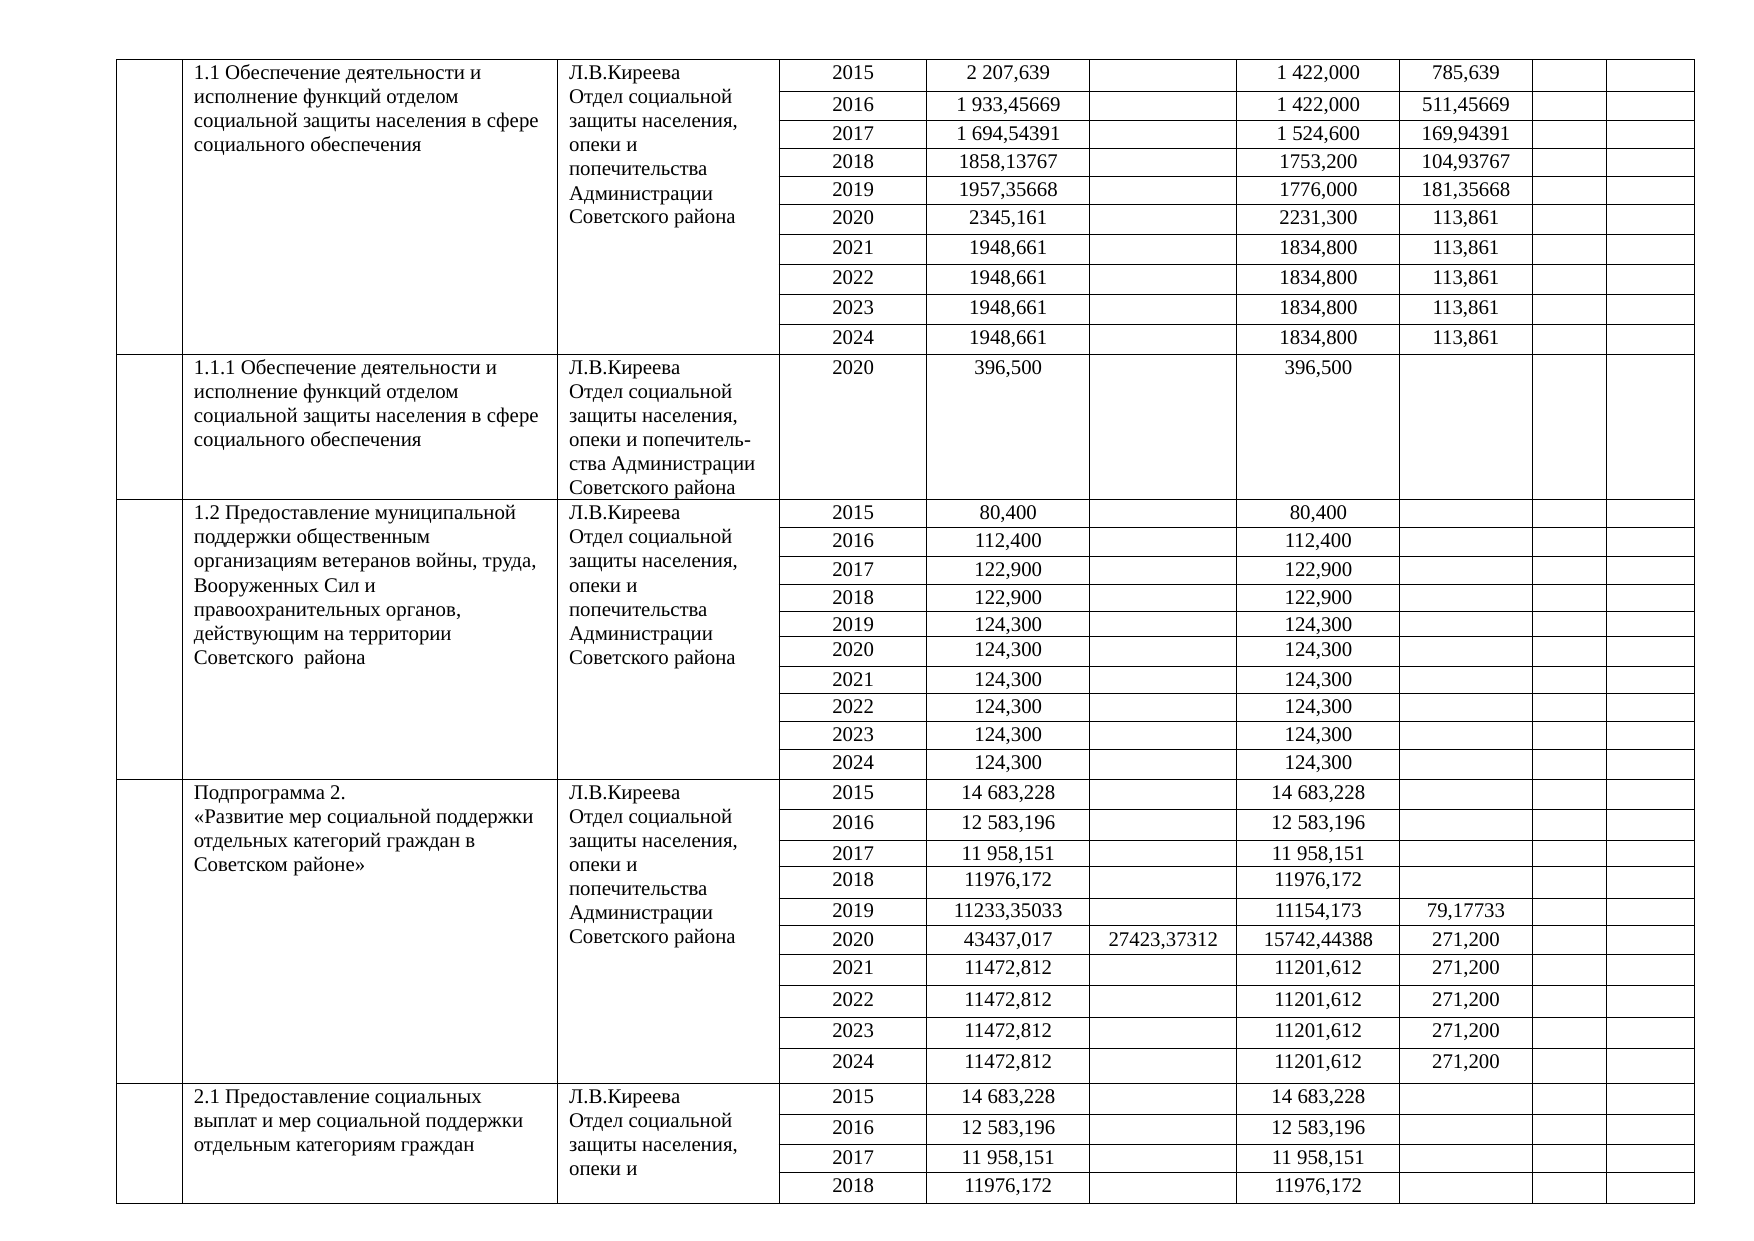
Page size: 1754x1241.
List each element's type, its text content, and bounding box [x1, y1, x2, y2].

table_cell 2017 [780, 557, 926, 584]
table_cell 2020 [780, 637, 926, 666]
table_cell [1400, 722, 1532, 749]
table_cell [1533, 585, 1606, 611]
table_cell [1090, 899, 1236, 925]
table_cell 2018 [780, 149, 926, 176]
table_cell [1533, 500, 1606, 527]
table_cell 1834,800 [1237, 235, 1399, 264]
table_cell 104,93767 [1400, 149, 1532, 176]
table_cell 271,200 [1400, 955, 1532, 985]
table_cell [1400, 810, 1532, 840]
table_cell [1533, 667, 1606, 693]
table_cell 122,900 [1237, 585, 1399, 611]
table_cell [1090, 121, 1236, 148]
table_cell 1834,800 [1237, 325, 1399, 354]
table_cell [1533, 841, 1606, 866]
table_cell 2017 [780, 121, 926, 148]
table_cell [1533, 1173, 1606, 1203]
table_cell [1607, 235, 1694, 264]
table_cell 113,861 [1400, 235, 1532, 264]
table_cell 11 958,151 [927, 1145, 1089, 1172]
table_cell [1533, 92, 1606, 119]
table_cell [1090, 585, 1236, 611]
table_cell [1090, 986, 1236, 1017]
table_cell 12 583,196 [927, 810, 1089, 840]
table_cell [1090, 694, 1236, 721]
table_cell 122,900 [1237, 557, 1399, 584]
table_cell 1 933,45669 [927, 92, 1089, 119]
table_cell [1090, 722, 1236, 749]
table_cell 396,500 [1237, 355, 1399, 499]
table_cell 1 524,600 [1237, 121, 1399, 148]
table_cell 1834,800 [1237, 295, 1399, 324]
table_cell 124,300 [1237, 750, 1399, 779]
table_cell [1607, 722, 1694, 749]
table_cell [1533, 986, 1606, 1017]
table_cell [1090, 60, 1236, 91]
table_cell 113,861 [1400, 325, 1532, 354]
table_cell [117, 1084, 182, 1203]
table_cell 2019 [780, 612, 926, 636]
table_cell 14 683,228 [927, 780, 1089, 808]
table_cell 80,400 [927, 500, 1089, 527]
table_cell [117, 500, 182, 779]
table_cell 1753,200 [1237, 149, 1399, 176]
table_cell [1533, 810, 1606, 840]
table_cell 12 583,196 [1237, 1115, 1399, 1144]
table_cell [1607, 694, 1694, 721]
table_cell 2018 [780, 867, 926, 897]
table_cell [1533, 265, 1606, 294]
table_cell 11472,812 [927, 1018, 1089, 1048]
table_cell [1090, 1173, 1236, 1203]
table_cell 124,300 [927, 637, 1089, 666]
table_cell [1607, 205, 1694, 234]
table_cell 2016 [780, 810, 926, 840]
table_cell [1400, 867, 1532, 897]
table_cell 181,35668 [1400, 177, 1532, 204]
table_cell 2.1 Предоставление социальных выплат и мер социальной поддержки отдельным категориям граждан [183, 1084, 557, 1203]
table_cell [1533, 926, 1606, 954]
table_cell [1090, 295, 1236, 324]
table_cell 122,900 [927, 585, 1089, 611]
table_cell [1400, 1115, 1532, 1144]
table_cell [1607, 637, 1694, 666]
table_cell 11976,172 [927, 1173, 1089, 1203]
table_cell 124,300 [1237, 722, 1399, 749]
table_cell 2024 [780, 1049, 926, 1083]
table_cell [1090, 149, 1236, 176]
table_cell [1607, 1049, 1694, 1083]
table_cell [1400, 1084, 1532, 1114]
table_cell 11472,812 [927, 1049, 1089, 1083]
table_cell [1090, 528, 1236, 556]
table_cell [1533, 1018, 1606, 1048]
table_cell [1533, 60, 1606, 91]
table_cell [1090, 1084, 1236, 1114]
table_cell [1607, 1115, 1694, 1144]
table_cell [1607, 149, 1694, 176]
table_cell [1533, 1084, 1606, 1114]
table_cell [1090, 841, 1236, 866]
table_cell [117, 355, 182, 499]
table_cell 2021 [780, 235, 926, 264]
table_cell 11154,173 [1237, 899, 1399, 925]
table_cell 80,400 [1237, 500, 1399, 527]
table_cell 11 958,151 [1237, 841, 1399, 866]
table_cell 1.1.1 Обеспечение деятельности и исполнение функций отделом социальной защиты населения в сфере социального обеспечения [183, 355, 557, 499]
table_cell [1533, 694, 1606, 721]
table_cell 124,300 [927, 694, 1089, 721]
table_cell [1533, 121, 1606, 148]
table_cell 2022 [780, 265, 926, 294]
table_cell [1607, 500, 1694, 527]
table_cell Л.В.Киреева Отдел социальной защиты населения, опеки и [558, 1084, 779, 1203]
table_cell [1607, 177, 1694, 204]
table_cell [1400, 585, 1532, 611]
table_cell [1090, 1049, 1236, 1083]
table_cell [1400, 667, 1532, 693]
table_cell 2019 [780, 177, 926, 204]
table_cell 2016 [780, 92, 926, 119]
table_cell [1400, 557, 1532, 584]
table_cell [1400, 637, 1532, 666]
table_cell [1607, 92, 1694, 119]
table_cell [1090, 810, 1236, 840]
table_cell [1090, 557, 1236, 584]
table_cell 11976,172 [927, 867, 1089, 897]
table_cell [1090, 955, 1236, 985]
table_cell 1776,000 [1237, 177, 1399, 204]
table_cell 271,200 [1400, 1018, 1532, 1048]
table_cell [1400, 750, 1532, 779]
table_cell 124,300 [1237, 612, 1399, 636]
table_cell 124,300 [927, 750, 1089, 779]
table_cell 271,200 [1400, 926, 1532, 954]
table_cell [1090, 780, 1236, 808]
table_cell 2020 [780, 355, 926, 499]
table_cell [1400, 612, 1532, 636]
table_cell [1090, 1145, 1236, 1172]
table_cell 2019 [780, 899, 926, 925]
table_cell [1400, 780, 1532, 808]
table_cell 2023 [780, 722, 926, 749]
table_cell [1607, 355, 1694, 499]
table_cell [1400, 500, 1532, 527]
table_cell 11 958,151 [1237, 1145, 1399, 1172]
table_cell 2015 [780, 500, 926, 527]
table_cell [1400, 1145, 1532, 1172]
table_cell [1607, 1084, 1694, 1114]
table_cell [1090, 355, 1236, 499]
table_cell [1607, 325, 1694, 354]
table_cell [1607, 780, 1694, 808]
table_cell 2018 [780, 1173, 926, 1203]
table_cell 27423,37312 [1090, 926, 1236, 954]
table_cell [1607, 926, 1694, 954]
table_cell 2024 [780, 750, 926, 779]
table_cell 11201,612 [1237, 986, 1399, 1017]
table_cell [1533, 637, 1606, 666]
table_cell 1.1 Обеспечение деятельности и исполнение функций отделом социальной защиты населения в сфере социального обеспечения [183, 60, 557, 354]
table_cell [1607, 1145, 1694, 1172]
table_cell 2023 [780, 295, 926, 324]
table_cell [1533, 955, 1606, 985]
table_cell 11233,35033 [927, 899, 1089, 925]
table_cell Л.В.Киреева Отдел социальной защиты населения, опеки и попечительства Администрации Советского района [558, 60, 779, 354]
table_cell 113,861 [1400, 205, 1532, 234]
table_cell 2021 [780, 667, 926, 693]
table_cell 79,17733 [1400, 899, 1532, 925]
table_cell [1090, 667, 1236, 693]
table_cell [1400, 1173, 1532, 1203]
table_cell [1533, 557, 1606, 584]
table_cell [1607, 121, 1694, 148]
table_cell 1858,13767 [927, 149, 1089, 176]
table_cell 169,94391 [1400, 121, 1532, 148]
table_cell 1948,661 [927, 235, 1089, 264]
table_cell 124,300 [1237, 667, 1399, 693]
table_cell [1090, 500, 1236, 527]
table_cell 1.2 Предоставление муниципальной поддержки общественным организациям ветеранов войны, труда, Вооруженных Сил и правоохранительных органов, действующим на территории Советского района [183, 500, 557, 779]
table_cell 2023 [780, 1018, 926, 1048]
table_cell 11472,812 [927, 955, 1089, 985]
table_cell 113,861 [1400, 295, 1532, 324]
table_cell [1090, 1115, 1236, 1144]
table_cell 11976,172 [1237, 867, 1399, 897]
table_cell 11201,612 [1237, 1049, 1399, 1083]
table_cell [1533, 899, 1606, 925]
table_cell 2 207,639 [927, 60, 1089, 91]
table_cell Подпрограмма 2. «Развитие мер социальной поддержки отдельных категорий граждан в Советском районе» [183, 780, 557, 1083]
table_cell 271,200 [1400, 986, 1532, 1017]
table_cell [1607, 986, 1694, 1017]
table_cell 2015 [780, 780, 926, 808]
table_cell 2015 [780, 1084, 926, 1114]
table_cell [1090, 92, 1236, 119]
table_cell 12 583,196 [927, 1115, 1089, 1144]
table_cell [1533, 295, 1606, 324]
table_cell [117, 780, 182, 1083]
table_cell 511,45669 [1400, 92, 1532, 119]
table_cell [1607, 810, 1694, 840]
table_cell [1607, 557, 1694, 584]
table_cell 2022 [780, 694, 926, 721]
table_cell 1948,661 [927, 325, 1089, 354]
table_cell [1607, 667, 1694, 693]
table_cell [1533, 750, 1606, 779]
table_cell [1607, 528, 1694, 556]
table_cell 1957,35668 [927, 177, 1089, 204]
table_cell [1533, 612, 1606, 636]
table_cell 124,300 [1237, 694, 1399, 721]
table_cell [1090, 612, 1236, 636]
table_cell 11 958,151 [927, 841, 1089, 866]
table_cell 14 683,228 [1237, 1084, 1399, 1114]
table_cell 1834,800 [1237, 265, 1399, 294]
table_cell [1607, 295, 1694, 324]
table_cell [1400, 841, 1532, 866]
table_cell Л.В.Киреева Отдел социальной защиты населения, опеки и попечитель-ства Администрации Советского района [558, 355, 779, 499]
table_cell 1 422,000 [1237, 60, 1399, 91]
table_cell 11201,612 [1237, 1018, 1399, 1048]
table_cell [1090, 637, 1236, 666]
table_cell 1 422,000 [1237, 92, 1399, 119]
table_cell [1533, 325, 1606, 354]
table_cell 1 694,54391 [927, 121, 1089, 148]
table_cell 14 683,228 [927, 1084, 1089, 1114]
table_cell [1533, 528, 1606, 556]
table_cell 124,300 [1237, 637, 1399, 666]
table_cell [1400, 528, 1532, 556]
table_cell 1948,661 [927, 265, 1089, 294]
table_cell 2016 [780, 528, 926, 556]
table_cell 113,861 [1400, 265, 1532, 294]
table_cell [1533, 1145, 1606, 1172]
table_cell [1533, 177, 1606, 204]
table_cell 2345,161 [927, 205, 1089, 234]
table_cell 2017 [780, 841, 926, 866]
table_cell [1607, 750, 1694, 779]
table_cell 12 583,196 [1237, 810, 1399, 840]
table_cell [1607, 841, 1694, 866]
table_cell [1533, 780, 1606, 808]
table_cell 2015 [780, 60, 926, 91]
table_cell [1607, 1173, 1694, 1203]
table_cell [1090, 205, 1236, 234]
table_cell 396,500 [927, 355, 1089, 499]
table_cell [1533, 235, 1606, 264]
table_cell [1090, 177, 1236, 204]
table_cell [1607, 899, 1694, 925]
table_cell 112,400 [927, 528, 1089, 556]
table_cell [1090, 325, 1236, 354]
table_cell [1607, 60, 1694, 91]
table_cell 2020 [780, 205, 926, 234]
table_cell 271,200 [1400, 1049, 1532, 1083]
table_cell [1400, 355, 1532, 499]
table_cell 122,900 [927, 557, 1089, 584]
table_cell 2018 [780, 585, 926, 611]
table_cell [1607, 585, 1694, 611]
table_cell [1607, 955, 1694, 985]
table_cell [1090, 235, 1236, 264]
table_cell 14 683,228 [1237, 780, 1399, 808]
table_cell [1090, 867, 1236, 897]
table_cell Л.В.Киреева Отдел социальной защиты населения, опеки и попечительства Администрации Советского района [558, 780, 779, 1083]
table_cell [1533, 867, 1606, 897]
table_cell [1607, 867, 1694, 897]
table_cell 124,300 [927, 667, 1089, 693]
table_cell 11976,172 [1237, 1173, 1399, 1203]
table_cell 11472,812 [927, 986, 1089, 1017]
table_cell 2022 [780, 986, 926, 1017]
table_cell 112,400 [1237, 528, 1399, 556]
table_cell 1948,661 [927, 295, 1089, 324]
table_cell 2231,300 [1237, 205, 1399, 234]
table_cell [1533, 355, 1606, 499]
table_cell 2024 [780, 325, 926, 354]
table_cell [1607, 1018, 1694, 1048]
table_cell 2021 [780, 955, 926, 985]
table_cell 43437,017 [927, 926, 1089, 954]
table_cell [1090, 265, 1236, 294]
table_cell 2017 [780, 1145, 926, 1172]
table_cell [1607, 612, 1694, 636]
table_cell 11201,612 [1237, 955, 1399, 985]
table_cell 15742,44388 [1237, 926, 1399, 954]
table_cell [1400, 694, 1532, 721]
table_cell 124,300 [927, 722, 1089, 749]
table_cell [1607, 265, 1694, 294]
table_cell [1090, 1018, 1236, 1048]
table_cell [1533, 1115, 1606, 1144]
table_cell [1533, 722, 1606, 749]
table_cell [1533, 205, 1606, 234]
table_cell 2020 [780, 926, 926, 954]
table_cell 124,300 [927, 612, 1089, 636]
table_cell Л.В.Киреева Отдел социальной защиты населения, опеки и попечительства Администрации Советского района [558, 500, 779, 779]
table_cell [117, 60, 182, 354]
table_cell [1090, 750, 1236, 779]
table_cell [1533, 149, 1606, 176]
table_cell 785,639 [1400, 60, 1532, 91]
table_cell 2016 [780, 1115, 926, 1144]
table_cell [1533, 1049, 1606, 1083]
